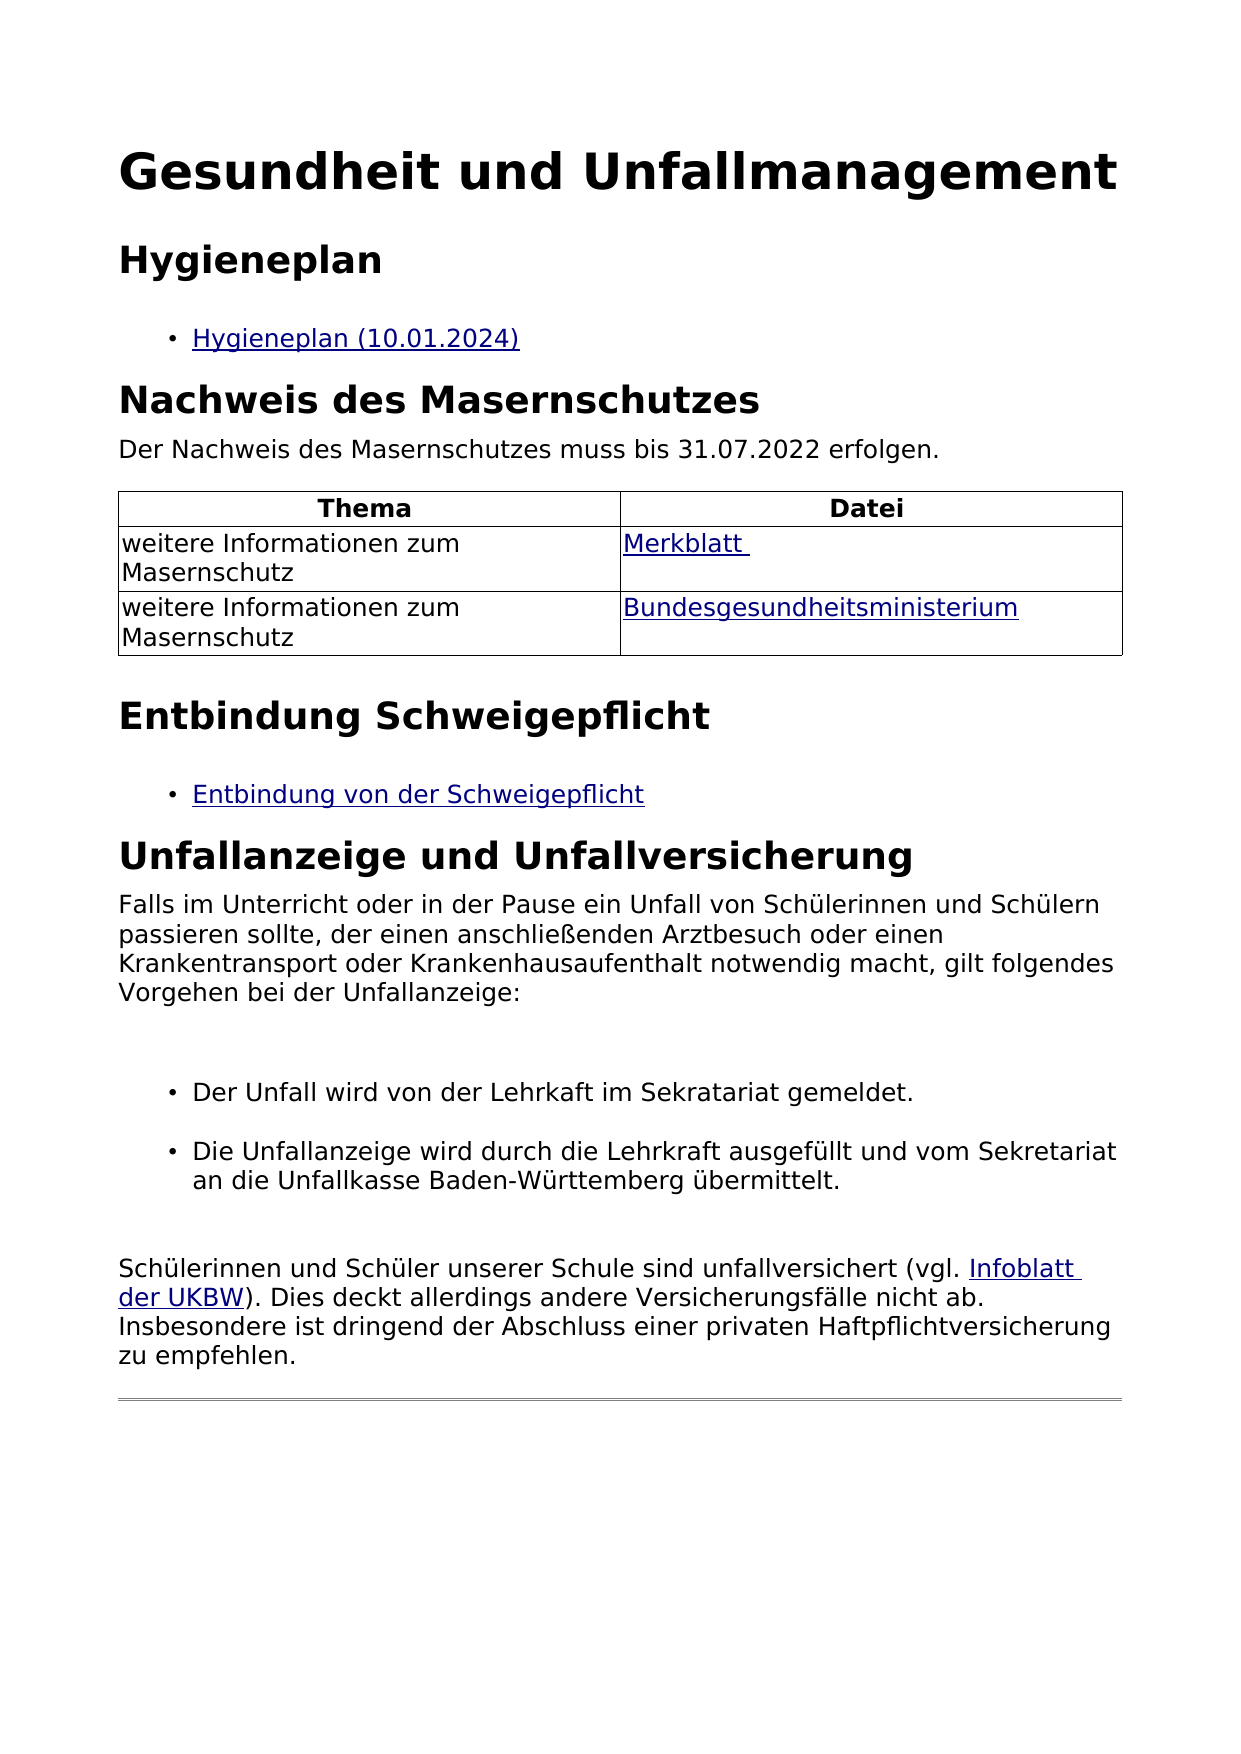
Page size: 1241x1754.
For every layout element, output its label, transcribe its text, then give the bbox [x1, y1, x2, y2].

table_cell Bundesgesundheitsministerium [621, 592, 1122, 655]
table_cell weitere Informationen zum Masernschutz [119, 592, 620, 655]
list Hygieneplan (10.01.2024) [177, 324, 1122, 354]
text Falls im Unterricht oder in der Pause ein Unfall von Schülerinnen und Schülern passieren sollte, der einen anschließenden Arztbesuch oder einen Krankentransport oder Krankenhausaufenthalt notwendig macht, gilt folgendes Vorgehen bei der Unfallanzeige: [118, 891, 1122, 1037]
table_header Thema [119, 492, 620, 526]
table_header Datei [621, 492, 1122, 526]
subtitle Nachweis des Masernschutzes [118, 379, 1122, 422]
subtitle Unfallanzeige und Unfallversicherung [118, 834, 1122, 878]
subtitle Hygieneplan [118, 239, 1122, 282]
text Der Nachweis des Masernschutzes muss bis 31.07.2022 erfolgen. [118, 435, 1122, 464]
list Entbindung von der Schweigepflicht [177, 780, 1122, 809]
subtitle Entbindung Schweigepflicht [118, 695, 1122, 738]
text Schülerinnen und Schüler unserer Schule sind unfallversichert (vgl. Infoblatt der UKBW). Dies deckt allerdings andere Versicherungsfälle nicht ab. Insbesondere ist dringend der Abschluss einer privaten Haftpflichtversicherung zu empfehlen. [118, 1254, 1122, 1371]
subtitle Gesundheit und Unfallmanagement [118, 143, 1122, 201]
table_cell Merkblatt [621, 527, 1122, 591]
list Der Unfall wird von der Lehrkaft im Sekratariat gemeldet. [177, 1078, 1122, 1137]
table_cell weitere Informationen zum Masernschutz [119, 527, 620, 591]
list Die Unfallanzeige wird durch die Lehrkraft ausgefüllt und vom Sekretariat an die Unfallkasse Baden-Württemberg übermittelt. [177, 1137, 1122, 1224]
